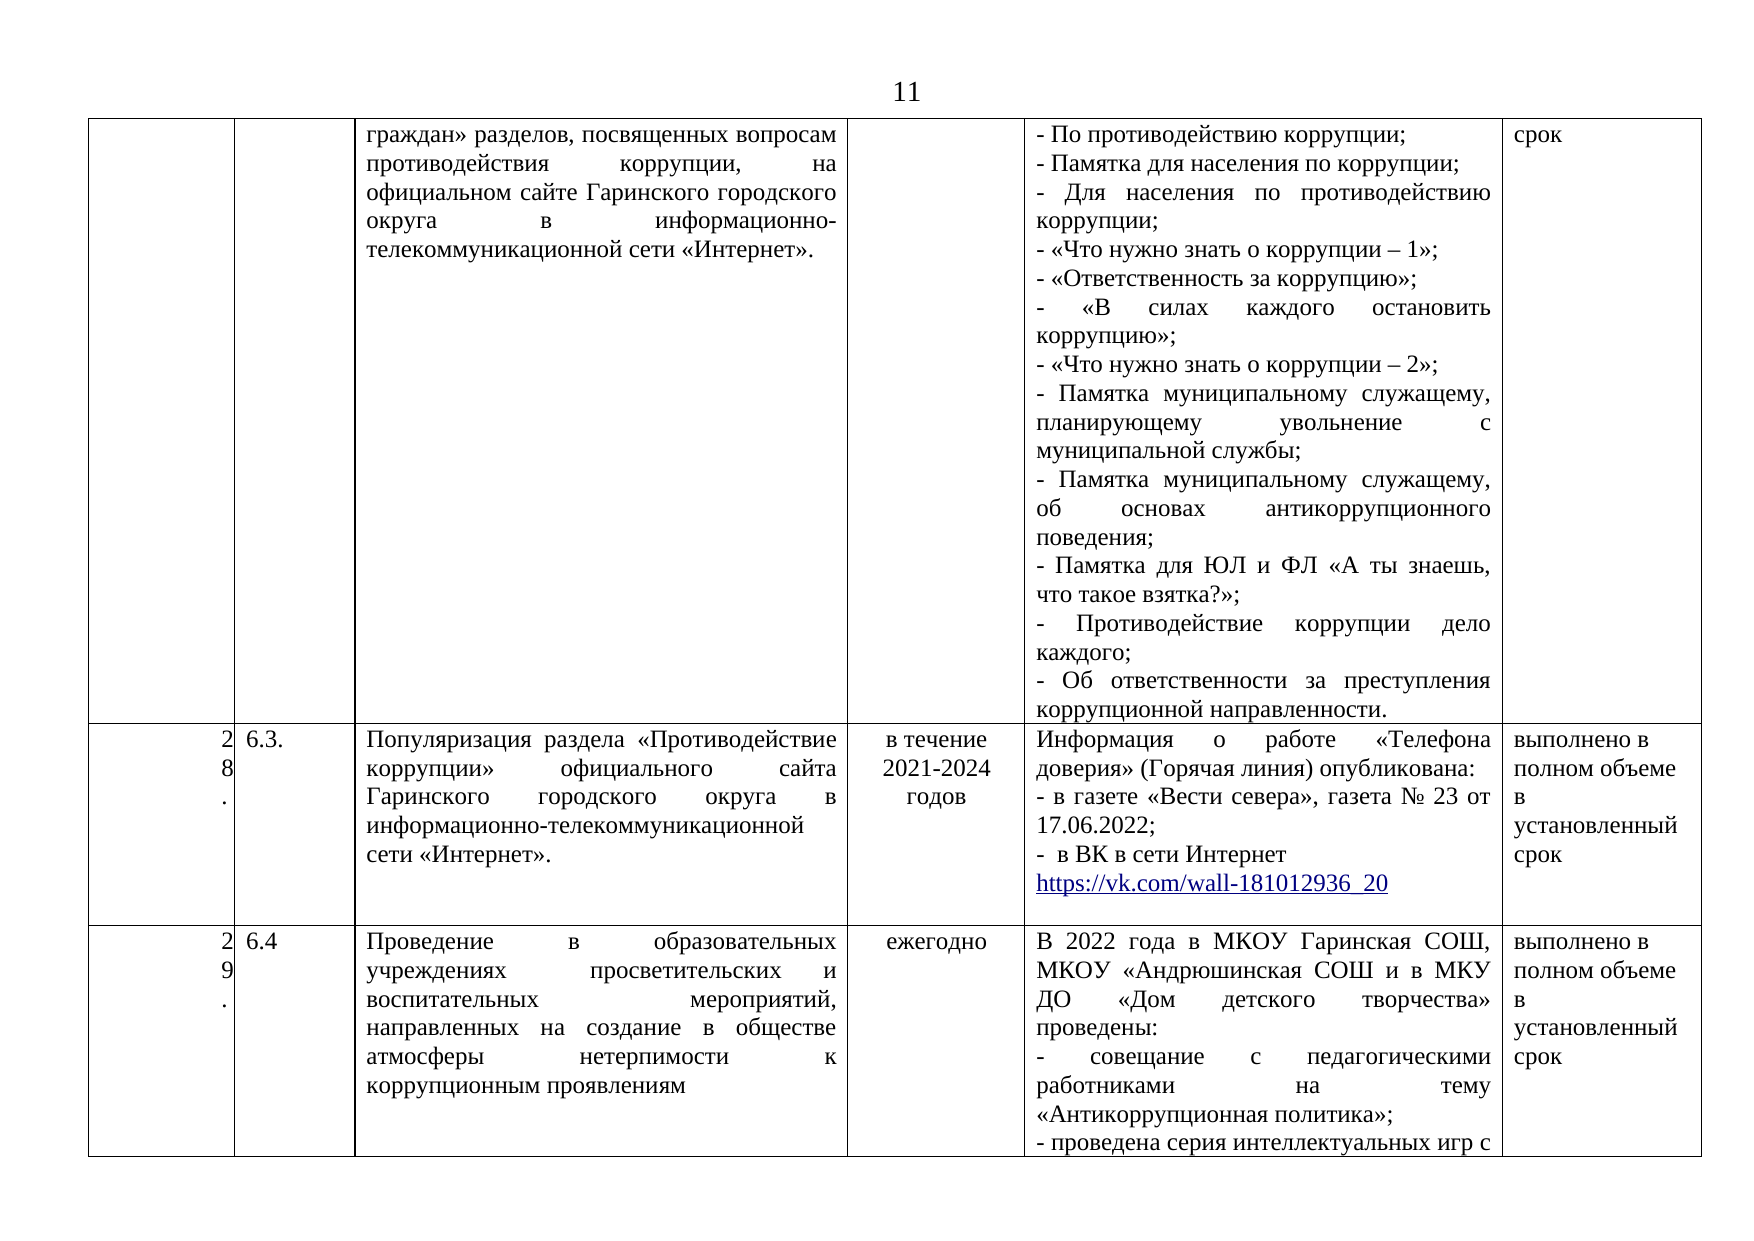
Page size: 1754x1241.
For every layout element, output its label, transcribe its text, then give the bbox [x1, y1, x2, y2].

table_cell 6.4 [235, 926, 354, 1156]
table_cell в течение 2021-2024 годов [848, 724, 1024, 925]
table_cell В 2022 года в МКОУ Гаринская СОШ, МКОУ «Андрюшинская СОШ и в МКУ ДО «Дом детского творчества» проведены: - совещание с педагогическими работниками на тему «Антикоррупционная политика»; - проведена серия интеллектуальных игр с [1025, 926, 1502, 1156]
table_cell ежегодно [848, 926, 1024, 1156]
table_cell срок [1503, 119, 1701, 723]
table_cell [89, 724, 234, 925]
table_cell [1702, 925, 1707, 1156]
table_cell [1708, 118, 1724, 723]
table_cell Популяризация раздела «Противодействие коррупции» официального сайта Гаринского городского округа в информационно-телекоммуникационной сети «Интернет». [356, 724, 847, 925]
table_cell [89, 119, 234, 723]
table_cell [1708, 925, 1724, 1156]
table_cell Информация о работе «Телефона доверия» (Горячая линия) опубликована: - в газете «Вести севера», газета № 23 от 17.06.2022; - в ВК в сети Интернет https://vk.com/wall-181012936_20 [1025, 724, 1502, 925]
table_cell [1702, 723, 1707, 925]
table_cell выполнено в полном объеме в установленный срок [1503, 926, 1701, 1156]
table_cell [1702, 118, 1707, 723]
table_cell Проведение в образовательных учреждениях просветительских и воспитательных мероприятий, направленных на создание в обществе атмосферы нетерпимости к коррупционным проявлениям [356, 926, 847, 1156]
table_cell - По противодействию коррупции; - Памятка для населения по коррупции; - Для населения по противодействию коррупции; - «Что нужно знать о коррупции – 1»; - «Ответственность за коррупцию»; - «В силах каждого остановить коррупцию»; - «Что нужно знать о коррупции – 2»; - Памятка муниципальному служащему, планирующему увольнение с муниципальной службы; - Памятка муниципальному служащему, об основах антикоррупционного поведения; - Памятка для ЮЛ и ФЛ «А ты знаешь, что такое взятка?»; - Противодействие коррупции дело каждого; - Об ответственности за преступления коррупционной направленности. [1025, 119, 1502, 723]
table_cell [1708, 723, 1724, 925]
table_cell граждан» разделов, посвященных вопросам противодействия коррупции, на официальном сайте Гаринского городского округа в информационно-телекоммуникационной сети «Интернет». [356, 119, 847, 723]
table_cell [89, 926, 234, 1156]
table_cell [848, 119, 1024, 723]
table_cell [235, 119, 354, 723]
table_cell выполнено в полном объеме в установленный срок [1503, 724, 1701, 925]
table_cell 6.3. [235, 724, 354, 925]
